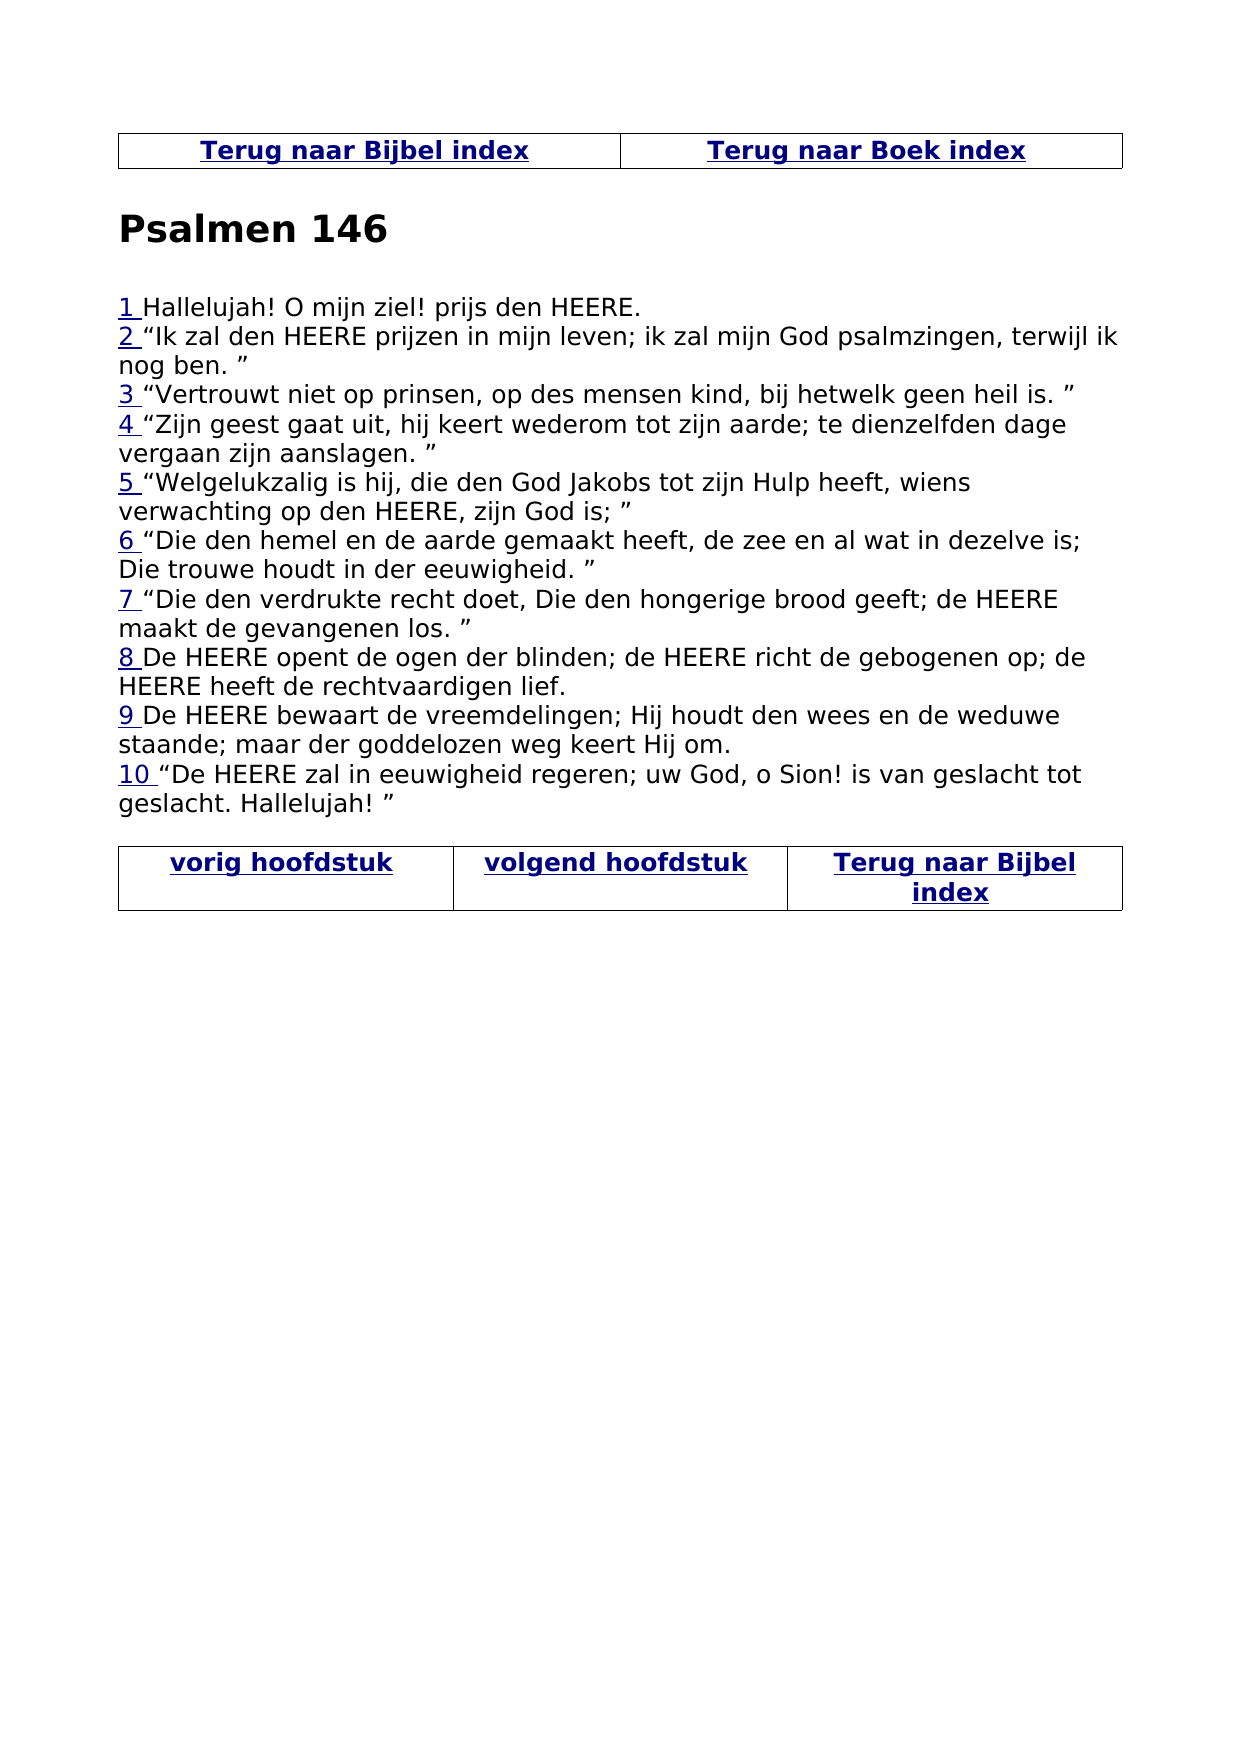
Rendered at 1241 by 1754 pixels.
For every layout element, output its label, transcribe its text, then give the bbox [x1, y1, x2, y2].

table_header volgend hoofdstuk [454, 847, 787, 910]
text 1 Hallelujah! O mijn ziel! prijs den HEERE. 2 “Ik zal den HEERE prijzen in mijn leven; ik zal mijn God psalmzingen, terwijl ik nog ben. ” 3 “Vertrouwt niet op prinsen, op des mensen kind, bij hetwelk geen heil is. ” 4 “Zijn geest gaat uit, hij keert wederom tot zijn aarde; te dienzelfden dage vergaan zijn aanslagen. ” 5 “Welgelukzalig is hij, die den God Jakobs tot zijn Hulp heeft, wiens verwachting op den HEERE, zijn God is; ” 6 “Die den hemel en de aarde gemaakt heeft, de zee en al wat in dezelve is; Die trouwe houdt in der eeuwigheid. ” 7 “Die den verdrukte recht doet, Die den hongerige brood geeft; de HEERE maakt de gevangenen los. ” 8 De HEERE opent de ogen der blinden; de HEERE richt de gebogenen op; de HEERE heeft de rechtvaardigen lief. 9 De HEERE bewaart de vreemdelingen; Hij houdt den wees en de weduwe staande; maar der goddelozen weg keert Hij om. 10 “De HEERE zal in eeuwigheid regeren; uw God, o Sion! is van geslacht tot geslacht. Hallelujah! ” [118, 264, 1122, 818]
table_header vorig hoofdstuk [119, 847, 453, 910]
table_header Terug naar Boek index [621, 134, 1122, 168]
subtitle Psalmen 146 [118, 208, 1122, 252]
table_header Terug naar Bijbel index [119, 134, 620, 168]
table_header Terug naar Bijbel index [788, 847, 1122, 910]
